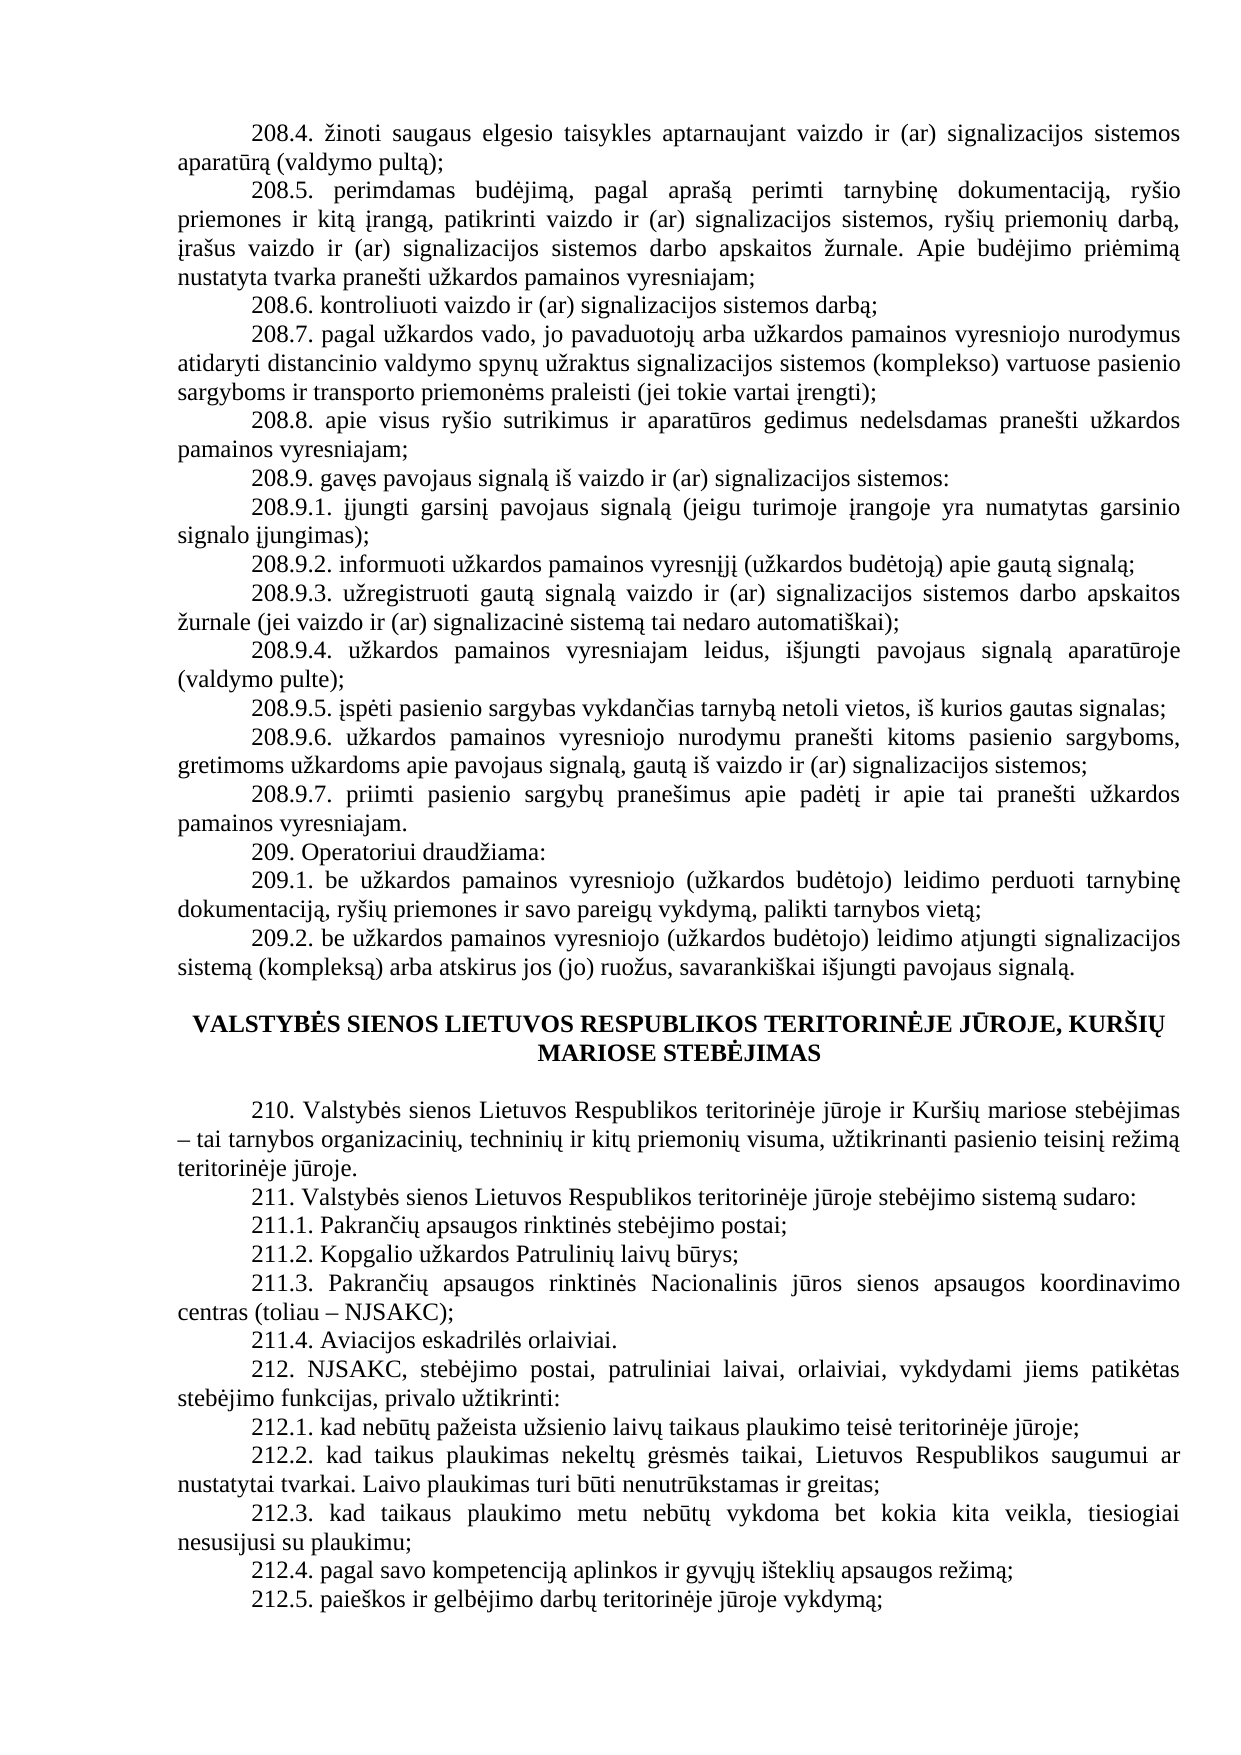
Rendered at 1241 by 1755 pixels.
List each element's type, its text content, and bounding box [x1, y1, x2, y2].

text 211.4. Aviacijos eskadrilės orlaiviai. [177, 1326, 1181, 1354]
text 208.9.2. informuoti užkardos pamainos vyresnįjį (užkardos budėtoją) apie gautą signalą; [177, 549, 1181, 578]
text 208.7. pagal užkardos vado, jo pavaduotojų arba užkardos pamainos vyresniojo nurodymus atidaryti distancinio valdymo spynų užraktus signalizacijos sistemos (komplekso) vartuose pasienio sargyboms ir transporto priemonėms praleisti (jei tokie vartai įrengti); [177, 319, 1181, 406]
text 209.2. be užkardos pamainos vyresniojo (užkardos budėtojo) leidimo atjungti signalizacijos sistemą (kompleksą) arba atskirus jos (jo) ruožus, savarankiškai išjungti pavojaus signalą. [177, 923, 1181, 981]
text 208.6. kontroliuoti vaizdo ir (ar) signalizacijos sistemos darbą; [177, 291, 1181, 319]
text 208.9.4. užkardos pamainos vyresniajam leidus, išjungti pavojaus signalą aparatūroje (valdymo pulte); [177, 636, 1181, 693]
text 211.2. Kopgalio užkardos Patrulinių laivų būrys; [177, 1239, 1181, 1268]
text 211.1. Pakrančių apsaugos rinktinės stebėjimo postai; [177, 1211, 1181, 1239]
text 208.8. apie visus ryšio sutrikimus ir aparatūros gedimus nedelsdamas pranešti užkardos pamainos vyresniajam; [177, 406, 1181, 463]
text 208.9.6. užkardos pamainos vyresniojo nurodymu pranešti kitoms pasienio sargyboms, gretimoms užkardoms apie pavojaus signalą, gautą iš vaizdo ir (ar) signalizacijos sistemos; [177, 722, 1181, 779]
text 212.4. pagal savo kompetenciją aplinkos ir gyvųjų išteklių apsaugos režimą; [177, 1556, 1181, 1584]
text 212.3. kad taikaus plaukimo metu nebūtų vykdoma bet kokia kita veikla, tiesiogiai nesusijusi su plaukimu; [177, 1498, 1181, 1556]
text 212.2. kad taikus plaukimas nekeltų grėsmės taikai, Lietuvos Respublikos saugumui ar nustatytai tvarkai. Laivo plaukimas turi būti nenutrūkstamas ir greitas; [177, 1441, 1181, 1498]
text 209. Operatoriui draudžiama: [177, 837, 1181, 866]
text 208.9.5. įspėti pasienio sargybas vykdančias tarnybą netoli vietos, iš kurios gautas signalas; [177, 693, 1181, 722]
text 212.5. paieškos ir gelbėjimo darbų teritorinėje jūroje vykdymą; [177, 1584, 1181, 1613]
text 208.9.3. užregistruoti gautą signalą vaizdo ir (ar) signalizacijos sistemos darbo apskaitos žurnale (jei vaizdo ir (ar) signalizacinė sistemą tai nedaro automatiškai); [177, 578, 1181, 636]
text 208.4. žinoti saugaus elgesio taisykles aptarnaujant vaizdo ir (ar) signalizacijos sistemos aparatūrą (valdymo pultą); [177, 118, 1181, 176]
text 208.5. perimdamas budėjimą, pagal aprašą perimti tarnybinę dokumentaciją, ryšio priemones ir kitą įrangą, patikrinti vaizdo ir (ar) signalizacijos sistemos, ryšių priemonių darbą, įrašus vaizdo ir (ar) signalizacijos sistemos darbo apskaitos žurnale. Apie budėjimo priėmimą nustatyta tvarka pranešti užkardos pamainos vyresniajam; [177, 176, 1181, 291]
text 208.9.7. priimti pasienio sargybų pranešimus apie padėtį ir apie tai pranešti užkardos pamainos vyresniajam. [177, 779, 1181, 837]
text 210. Valstybės sienos Lietuvos Respublikos teritorinėje jūroje ir Kuršių mariose stebėjimas – tai tarnybos organizacinių, techninių ir kitų priemonių visuma, užtikrinanti pasienio teisinį režimą teritorinėje jūroje. [177, 1096, 1181, 1182]
text 212. NJSAKC, stebėjimo postai, patruliniai laivai, orlaiviai, vykdydami jiems patikėtas stebėjimo funkcijas, privalo užtikrinti: [177, 1354, 1181, 1412]
text 208.9. gavęs pavojaus signalą iš vaizdo ir (ar) signalizacijos sistemos: [177, 463, 1181, 492]
text VALSTYBĖS SIENOS LIETUVOS RESPUBLIKOS TERITORINĖJE JŪROJE, KURŠIŲ MARIOSE STEBĖJIMAS [177, 1009, 1181, 1067]
text 212.1. kad nebūtų pažeista užsienio laivų taikaus plaukimo teisė teritorinėje jūroje; [177, 1412, 1181, 1441]
text 209.1. be užkardos pamainos vyresniojo (užkardos budėtojo) leidimo perduoti tarnybinę dokumentaciją, ryšių priemones ir savo pareigų vykdymą, palikti tarnybos vietą; [177, 866, 1181, 923]
text 211. Valstybės sienos Lietuvos Respublikos teritorinėje jūroje stebėjimo sistemą sudaro: [177, 1182, 1181, 1211]
text 211.3. Pakrančių apsaugos rinktinės Nacionalinis jūros sienos apsaugos koordinavimo centras (toliau – NJSAKC); [177, 1268, 1181, 1326]
text 208.9.1. įjungti garsinį pavojaus signalą (jeigu turimoje įrangoje yra numatytas garsinio signalo įjungimas); [177, 492, 1181, 549]
